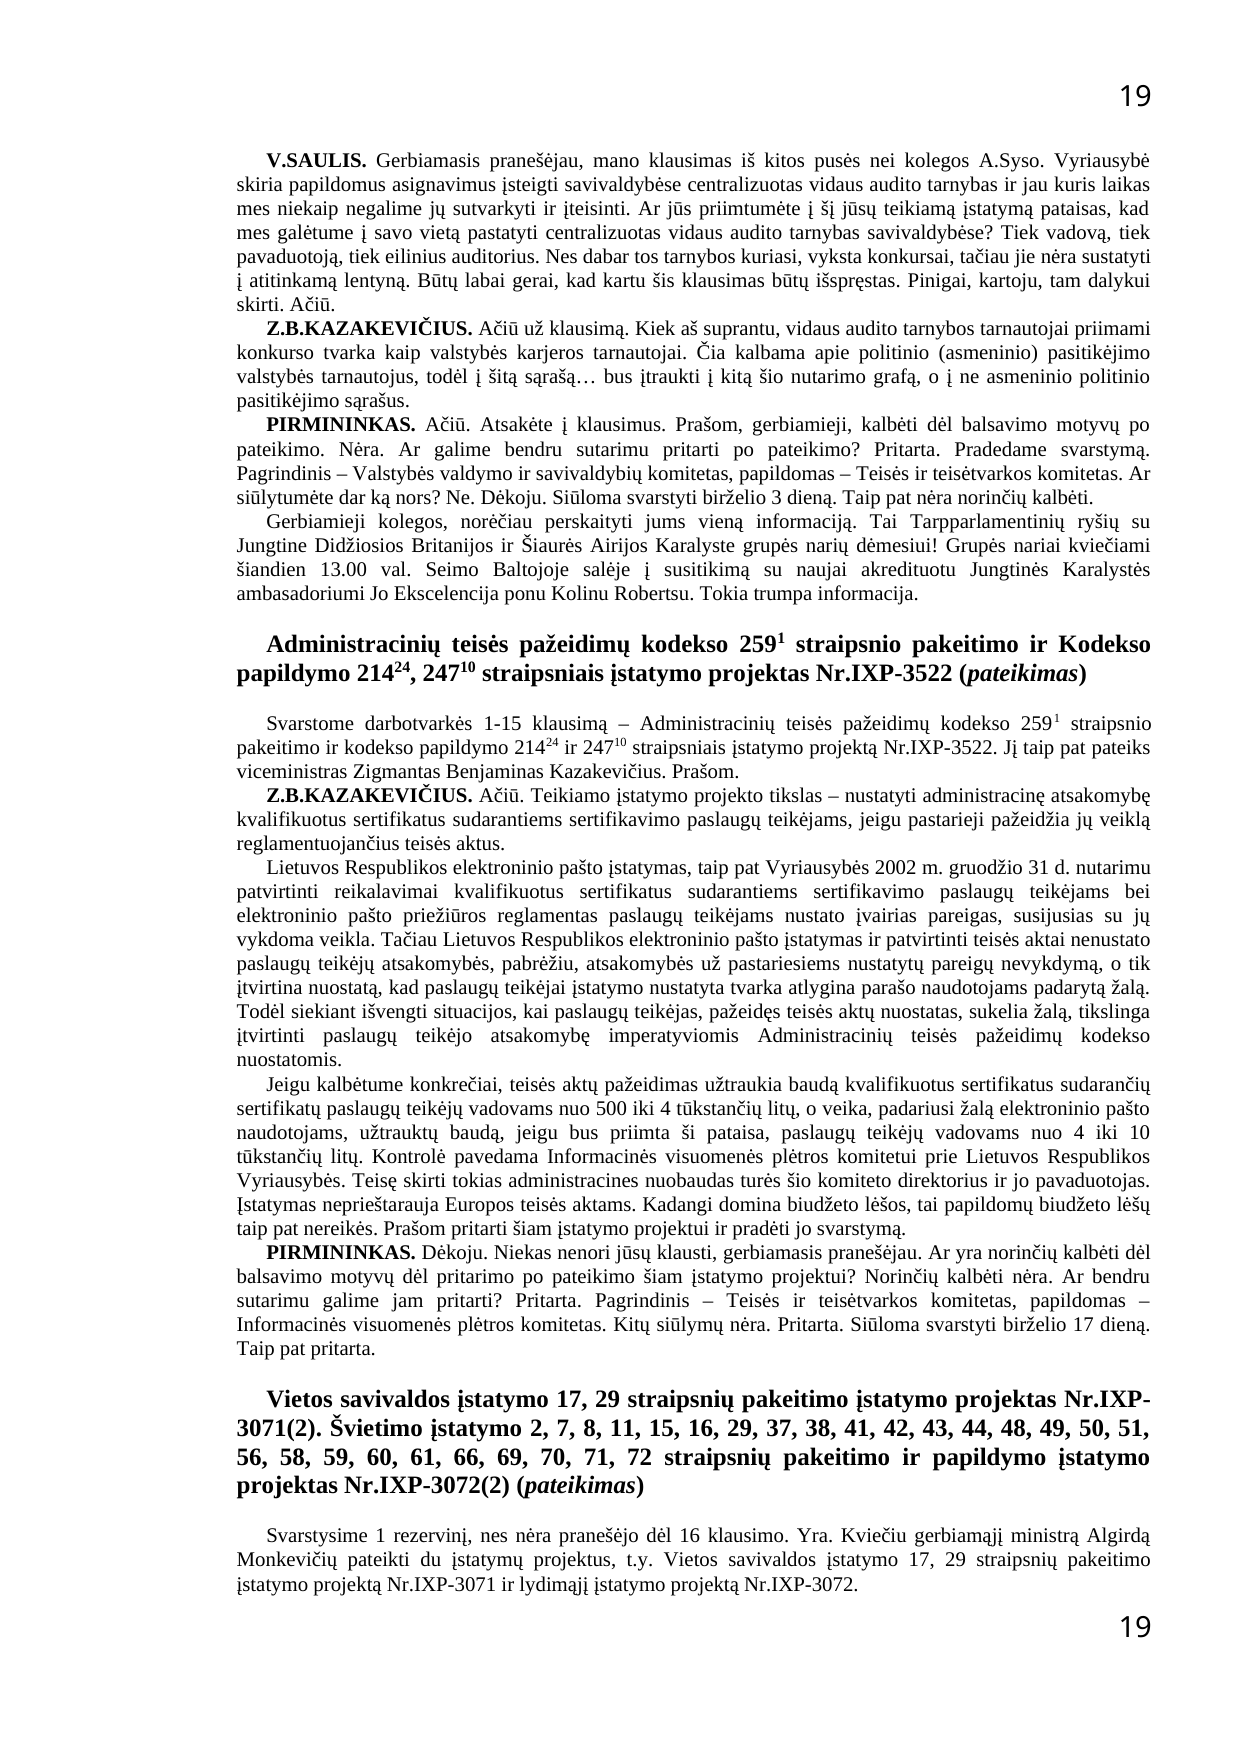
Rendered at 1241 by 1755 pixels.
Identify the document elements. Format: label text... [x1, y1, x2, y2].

text Z.B.KAZAKEVIČIUS. Ačiū už klausimą. Kiek aš suprantu, vidaus audito tarnybos tarnautojai priimami konkurso tvarka kaip valstybės karjeros tarnautojai. Čia kalbama apie politinio (asmeninio) pasitikėjimo valstybės tarnautojus, todėl į šitą sąrašą… bus įtraukti į kitą šio nutarimo grafą, o į ne asmeninio politinio pasitikėjimo sąrašus. [236, 316, 1152, 412]
text V.SAULIS. Gerbiamasis pranešėjau, mano klausimas iš kitos pusės nei kolegos A.Syso. Vyriausybė skiria papildomus asignavimus įsteigti savivaldybėse centralizuotas vidaus audito tarnybas ir jau kuris laikas mes niekaip negalime jų sutvarkyti ir įteisinti. Ar jūs priimtumėte į šį jūsų teikiamą įstatymą pataisas, kad mes galėtume į savo vietą pastatyti centralizuotas vidaus audito tarnybas savivaldybėse? Tiek vadovą, tiek pavaduotoją, tiek eilinius auditorius. Nes dabar tos tarnybos kuriasi, vyksta konkursai, tačiau jie nėra sustatyti į atitinkamą lentyną. Būtų labai gerai, kad kartu šis klausimas būtų išspręstas. Pinigai, kartoju, tam dalykui skirti. Ačiū. [236, 148, 1152, 316]
text Svarstome darbotvarkės 1-15 klausimą – Administracinių teisės pažeidimų kodekso 2591 straipsnio pakeitimo ir kodekso papildymo 21424 ir 24710 straipsniais įstatymo projektą Nr.IXP-3522. Jį taip pat pateiks viceministras Zigmantas Benjaminas Kazakevičius. Prašom. [236, 711, 1152, 783]
text Svarstysime 1 rezervinį, nes nėra pranešėjo dėl 16 klausimo. Yra. Kviečiu gerbiamąjį ministrą Algirdą Monkevičių pateikti du įstatymų projektus, t.y. Vietos savivaldos įstatymo 17, 29 straipsnių pakeitimo įstatymo projektą Nr.IXP-3071 ir lydimąjį įstatymo projektą Nr.IXP-3072. [236, 1523, 1152, 1596]
text PIRMININKAS. Dėkoju. Niekas nenori jūsų klausti, gerbiamasis pranešėjau. Ar yra norinčių kalbėti dėl balsavimo motyvų dėl pritarimo po pateikimo šiam įstatymo projektui? Norinčių kalbėti nėra. Ar bendru sutarimu galime jam pritarti? Pritarta. Pagrindinis – Teisės ir teisėtvarkos komitetas, papildomas – Informacinės visuomenės plėtros komitetas. Kitų siūlymų nėra. Pritarta. Siūloma svarstyti birželio 17 dieną. Taip pat pritarta. [236, 1240, 1152, 1360]
text Lietuvos Respublikos elektroninio pašto įstatymas, taip pat Vyriausybės 2002 m. gruodžio 31 d. nutarimu patvirtinti reikalavimai kvalifikuotus sertifikatus sudarantiems sertifikavimo paslaugų teikėjams bei elektroninio pašto priežiūros reglamentas paslaugų teikėjams nustato įvairias pareigas, susijusias su jų vykdoma veikla. Tačiau Lietuvos Respublikos elektroninio pašto įstatymas ir patvirtinti teisės aktai nenustato paslaugų teikėjų atsakomybės, pabrėžiu, atsakomybės už pastariesiems nustatytų pareigų nevykdymą, o tik įtvirtina nuostatą, kad paslaugų teikėjai įstatymo nustatyta tvarka atlygina parašo naudotojams padarytą žalą. Todėl siekiant išvengti situacijos, kai paslaugų teikėjas, pažeidęs teisės aktų nuostatas, sukelia žalą, tikslinga įtvirtinti paslaugų teikėjo atsakomybę imperatyviomis Administracinių teisės pažeidimų kodekso nuostatomis. [236, 855, 1152, 1071]
text Vietos savivaldos įstatymo 17, 29 straipsnių pakeitimo įstatymo projektas Nr.IXP-3071(2). Švietimo įstatymo 2, 7, 8, 11, 15, 16, 29, 37, 38, 41, 42, 43, 44, 48, 49, 50, 51, 56, 58, 59, 60, 61, 66, 69, 70, 71, 72 straipsnių pakeitimo ir papildymo įstatymo projektas Nr.IXP-3072(2) (pateikimas) [236, 1384, 1152, 1499]
text Z.B.KAZAKEVIČIUS. Ačiū. Teikiamo įstatymo projekto tikslas – nustatyti administracinę atsakomybę kvalifikuotus sertifikatus sudarantiems sertifikavimo paslaugų teikėjams, jeigu pastarieji pažeidžia jų veiklą reglamentuojančius teisės aktus. [236, 783, 1152, 855]
text PIRMININKAS. Ačiū. Atsakėte į klausimus. Prašom, gerbiamieji, kalbėti dėl balsavimo motyvų po pateikimo. Nėra. Ar galime bendru sutarimu pritarti po pateikimo? Pritarta. Pradedame svarstymą. Pagrindinis – Valstybės valdymo ir savivaldybių komitetas, papildomas – Teisės ir teisėtvarkos komitetas. Ar siūlytumėte dar ką nors? Ne. Dėkoju. Siūloma svarstyti birželio 3 dieną. Taip pat nėra norinčių kalbėti. [236, 412, 1152, 509]
text Jeigu kalbėtume konkrečiai, teisės aktų pažeidimas užtraukia baudą kvalifikuotus sertifikatus sudarančių sertifikatų paslaugų teikėjų vadovams nuo 500 iki 4 tūkstančių litų, o veika, padariusi žalą elektroninio pašto naudotojams, užtrauktų baudą, jeigu bus priimta ši pataisa, paslaugų teikėjų vadovams nuo 4 iki 10 tūkstančių litų. Kontrolė pavedama Informacinės visuomenės plėtros komitetui prie Lietuvos Respublikos Vyriausybės. Teisę skirti tokias administracines nuobaudas turės šio komiteto direktorius ir jo pavaduotojas. Įstatymas neprieštarauja Europos teisės aktams. Kadangi domina biudžeto lėšos, tai papildomų biudžeto lėšų taip pat nereikės. Prašom pritarti šiam įstatymo projektui ir pradėti jo svarstymą. [236, 1071, 1152, 1240]
text Gerbiamieji kolegos, norėčiau perskaityti jums vieną informaciją. Tai Tarpparlamentinių ryšių su Jungtine Didžiosios Britanijos ir Šiaurės Airijos Karalyste grupės narių dėmesiui! Grupės nariai kviečiami šiandien 13.00 val. Seimo Baltojoje salėje į susitikimą su naujai akredituotu Jungtinės Karalystės ambasadoriumi Jo Ekscelencija ponu Kolinu Robertsu. Tokia trumpa informacija. [236, 509, 1152, 605]
text Administracinių teisės pažeidimų kodekso 2591 straipsnio pakeitimo ir Kodekso papildymo 21424, 24710 straipsniais įstatymo projektas Nr.IXP-3522 (pateikimas) [236, 629, 1152, 686]
